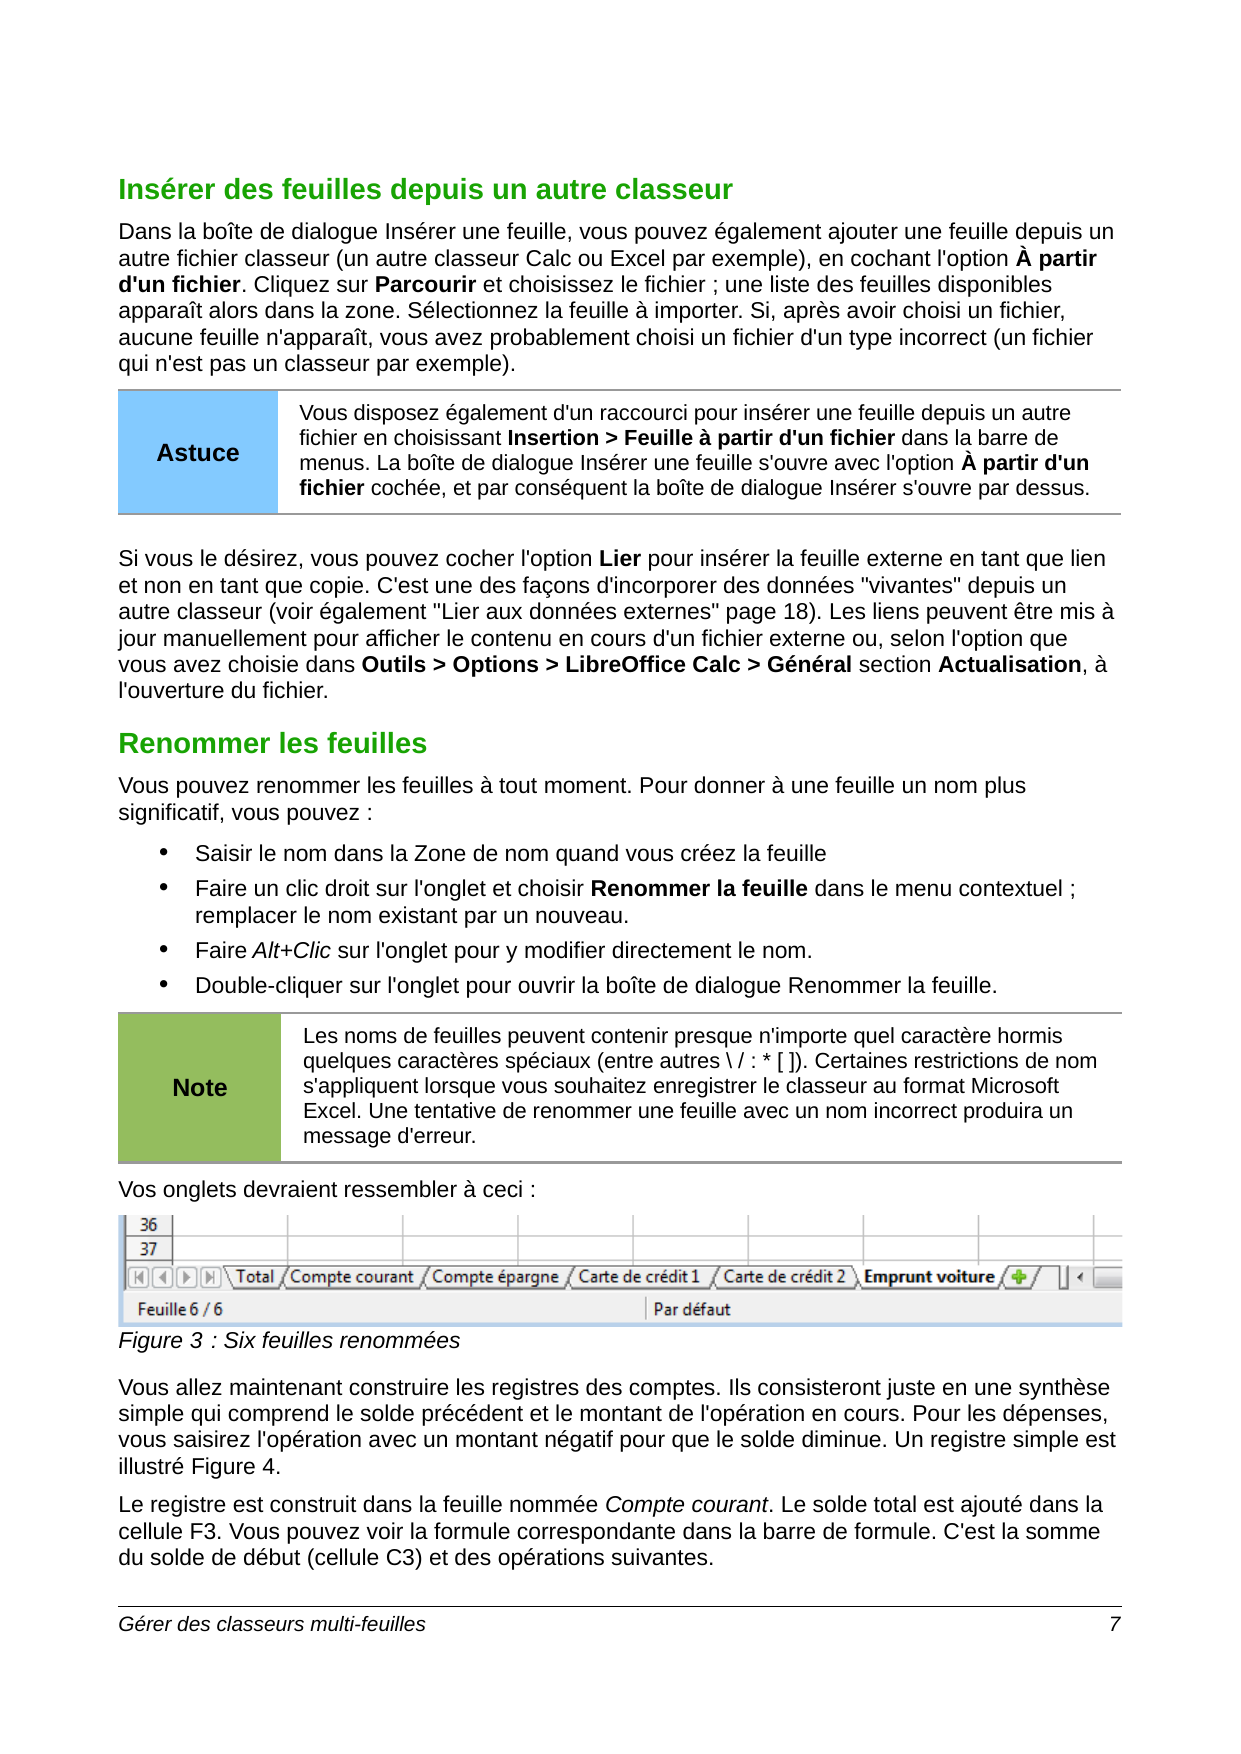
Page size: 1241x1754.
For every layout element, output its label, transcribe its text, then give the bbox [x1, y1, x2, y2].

list Faire Alt+Clic sur l'onglet pour y modifier directement le nom. [156, 935, 1122, 964]
table_header Note [118, 1014, 281, 1161]
text Le registre est construit dans la feuille nommée Compte courant. Le solde total est ajouté dans la cellule F3. Vous pouvez voir la formule correspondante dans la barre de formule. C'est la somme du solde de début (cellule C3) et des opérations suivantes. [118, 1491, 1122, 1571]
text Figure 3 : Six feuilles renommées [118, 1327, 1122, 1353]
list Faire un clic droit sur l'onglet et choisir Renommer la feuille dans le menu contextuel ; remplacer le nom existant par un nouveau. [156, 873, 1122, 929]
subtitle Insérer des feuilles depuis un autre classeur [118, 172, 1122, 206]
text Vous pouvez renommer les feuilles à tout moment. Pour donner à une feuille un nom plus significatif, vous pouvez : [118, 772, 1122, 825]
text Si vous le désirez, vous pouvez cocher l'option Lier pour insérer la feuille externe en tant que lien et non en tant que copie. C'est une des façons d'incorporer des données "vivantes" depuis un autre classeur (voir également "Lier aux données externes" page 18). Les liens peuvent être mis à jour manuellement pour afficher le contenu en cours d'un fichier externe ou, selon l'option que vous avez choisie dans Outils > Options > LibreOffice Calc > Général section Actualisation, à l'ouverture du fichier. [118, 545, 1122, 703]
table_header Les noms de feuilles peuvent contenir presque n'importe quel caractère hormis quelques caractères spéciaux (entre autres \ / : * [ ]). Certaines restrictions de nom s'appliquent lorsque vous souhaitez enregistrer le classeur au format Microsoft Excel. Une tentative de renommer une feuille avec un nom incorrect produira un message d'erreur. [281, 1014, 1122, 1161]
table_header Astuce [118, 391, 278, 513]
table_header Vous disposez également d'un raccourci pour insérer une feuille depuis un autre fichier en choisissant Insertion > Feuille à partir d'un fichier dans la barre de menus. La boîte de dialogue Insérer une feuille s'ouvre avec l'option À partir d'un fichier cochée, et par conséquent la boîte de dialogue Insérer s'ouvre par dessus. [278, 391, 1121, 513]
text Dans la boîte de dialogue Insérer une feuille, vous pouvez également ajouter une feuille depuis un autre fichier classeur (un autre classeur Calc ou Excel par exemple), en cochant l'option À partir d'un fichier. Cliquez sur Parcourir et choisissez le fichier ; une liste des feuilles disponibles apparaît alors dans la zone. Sélectionnez la feuille à importer. Si, après avoir choisi un fichier, aucune feuille n'apparaît, vous avez probablement choisi un fichier d'un type incorrect (un fichier qui n'est pas un classeur par exemple). [118, 218, 1122, 376]
text Vous allez maintenant construire les registres des comptes. Ils consisteront juste en une synthèse simple qui comprend le solde précédent et le montant de l'opération en cours. Pour les dépenses, vous saisirez l'opération avec un montant négatif pour que le solde diminue. Un registre simple est illustré Figure 4. [118, 1373, 1122, 1479]
picture [118, 1215, 1123, 1327]
list Double-cliquer sur l'onglet pour ouvrir la boîte de dialogue Renommer la feuille. [156, 970, 1122, 999]
text Vos onglets devraient ressembler à ceci : [118, 1176, 1122, 1202]
subtitle Renommer les feuilles [118, 727, 1122, 760]
list Saisir le nom dans la Zone de nom quand vous créez la feuille [156, 838, 1122, 867]
